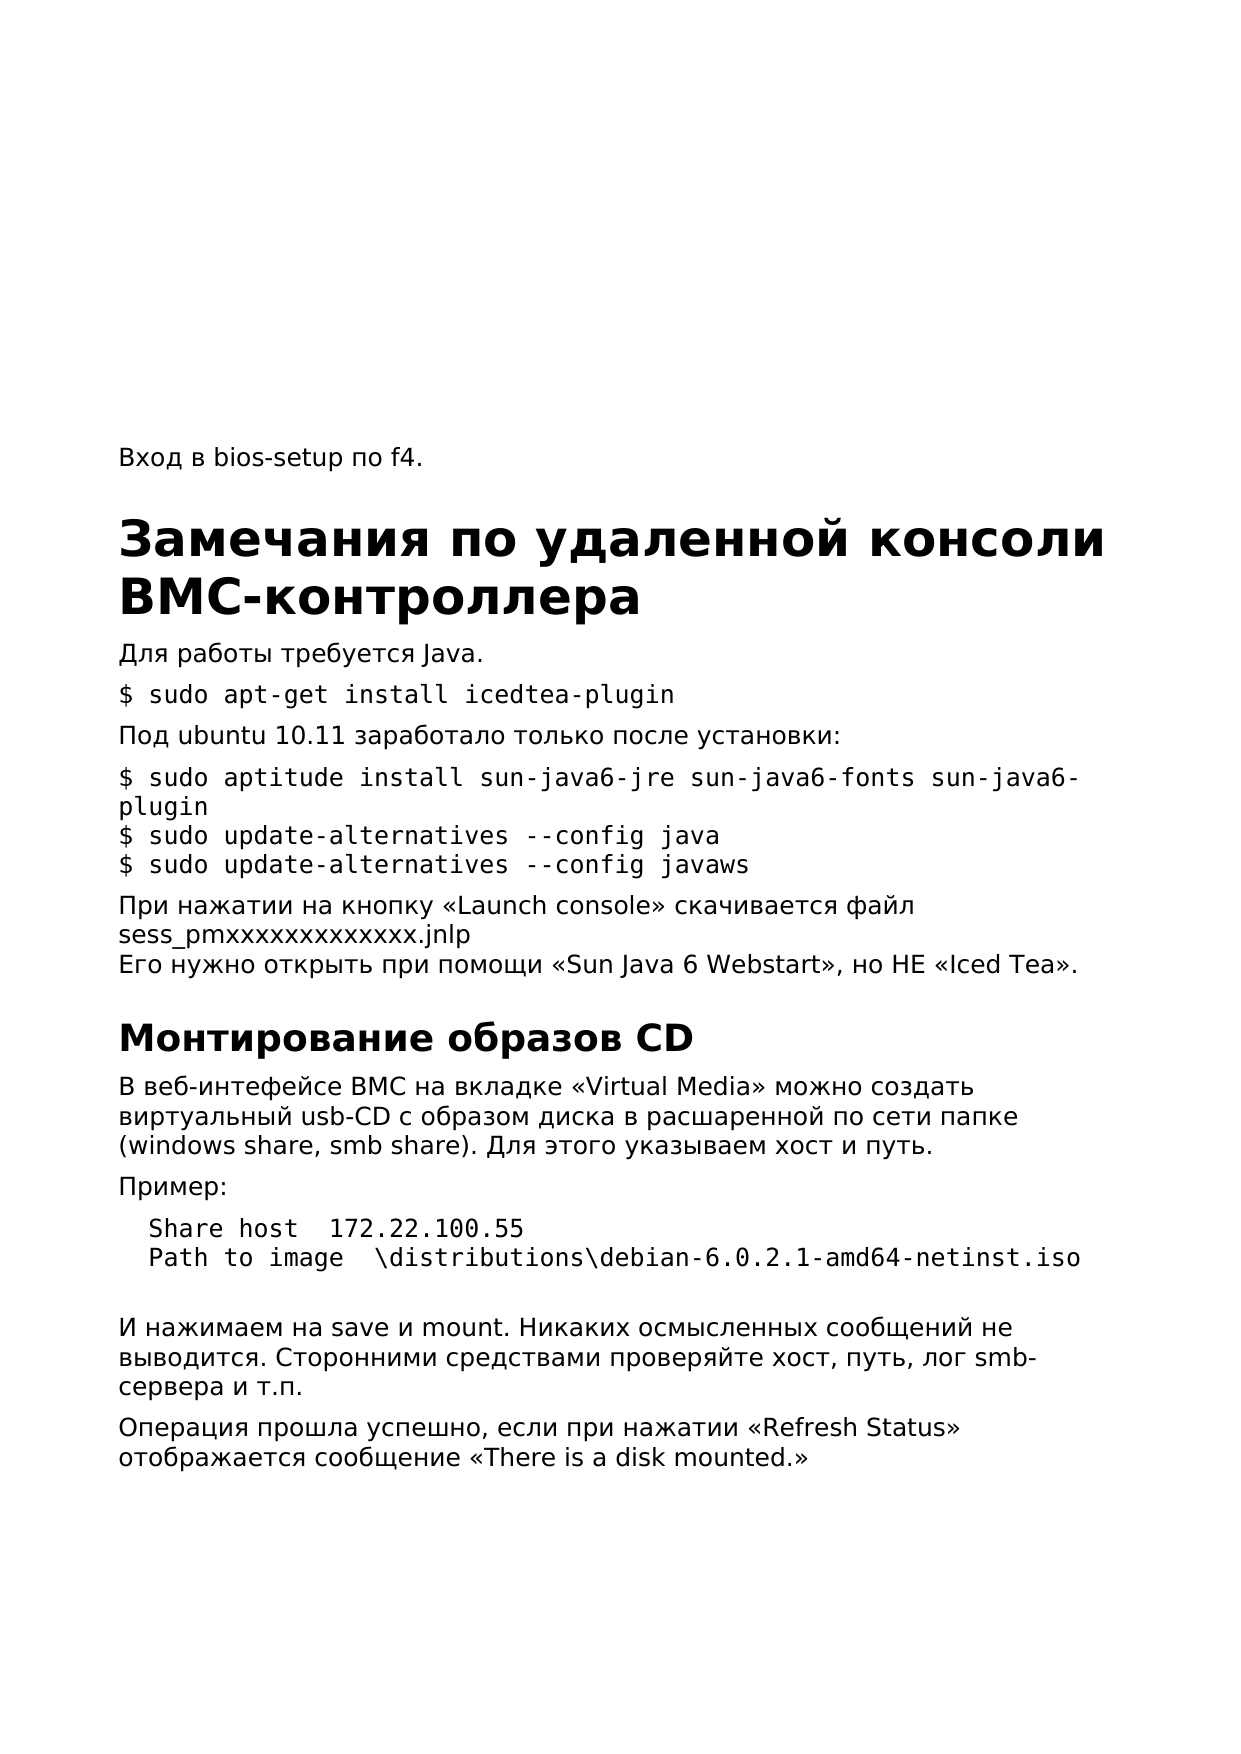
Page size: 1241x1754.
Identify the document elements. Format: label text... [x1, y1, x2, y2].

text $ sudo aptitude install sun-java6-jre sun-java6-fonts sun-java6-plugin $ sudo update-alternatives --config java $ sudo update-alternatives --config javaws [118, 763, 1122, 880]
text Операция прошла успешно, если при нажатии «Refresh Status» отображается сообщение «There is a disk mounted.» [118, 1413, 1122, 1472]
text Под ubuntu 10.11 заработало только после установки: [118, 721, 1122, 751]
text Для работы требуется Java. [118, 639, 1122, 668]
text Пример: [118, 1173, 1122, 1202]
text В веб-интефейсе BMC на вкладке «Virtual Media» можно создать виртуальный usb-CD с образом диска в расшаренной по сети папке (windows share, smb share). Для этого указываем хост и путь. [118, 1073, 1122, 1160]
text И нажимаем на save и mount. Никаких осмысленных сообщений не выводится. Сторонними средствами проверяйте хост, путь, лог smb-сервера и т.п. [118, 1313, 1122, 1401]
text При нажатии на кнопку «Launch console» скачивается файл sess_pmxxxxxxxxxxxxx.jnlp Его нужно открыть при помощи «Sun Java 6 Webstart», но НЕ «Iced Tea». [118, 891, 1122, 979]
text Share host 172.22.100.55 Path to image \distributions\debian-6.0.2.1-amd64-netinst.iso [118, 1214, 1122, 1302]
subtitle Монтирование образов CD [118, 1016, 1122, 1060]
subtitle Замечания по удаленной консоли BMC-контроллера [118, 510, 1122, 626]
text Вход в bios-setup по f4. [118, 443, 1122, 472]
text $ sudo apt-get install icedtea-plugin [118, 680, 1122, 709]
